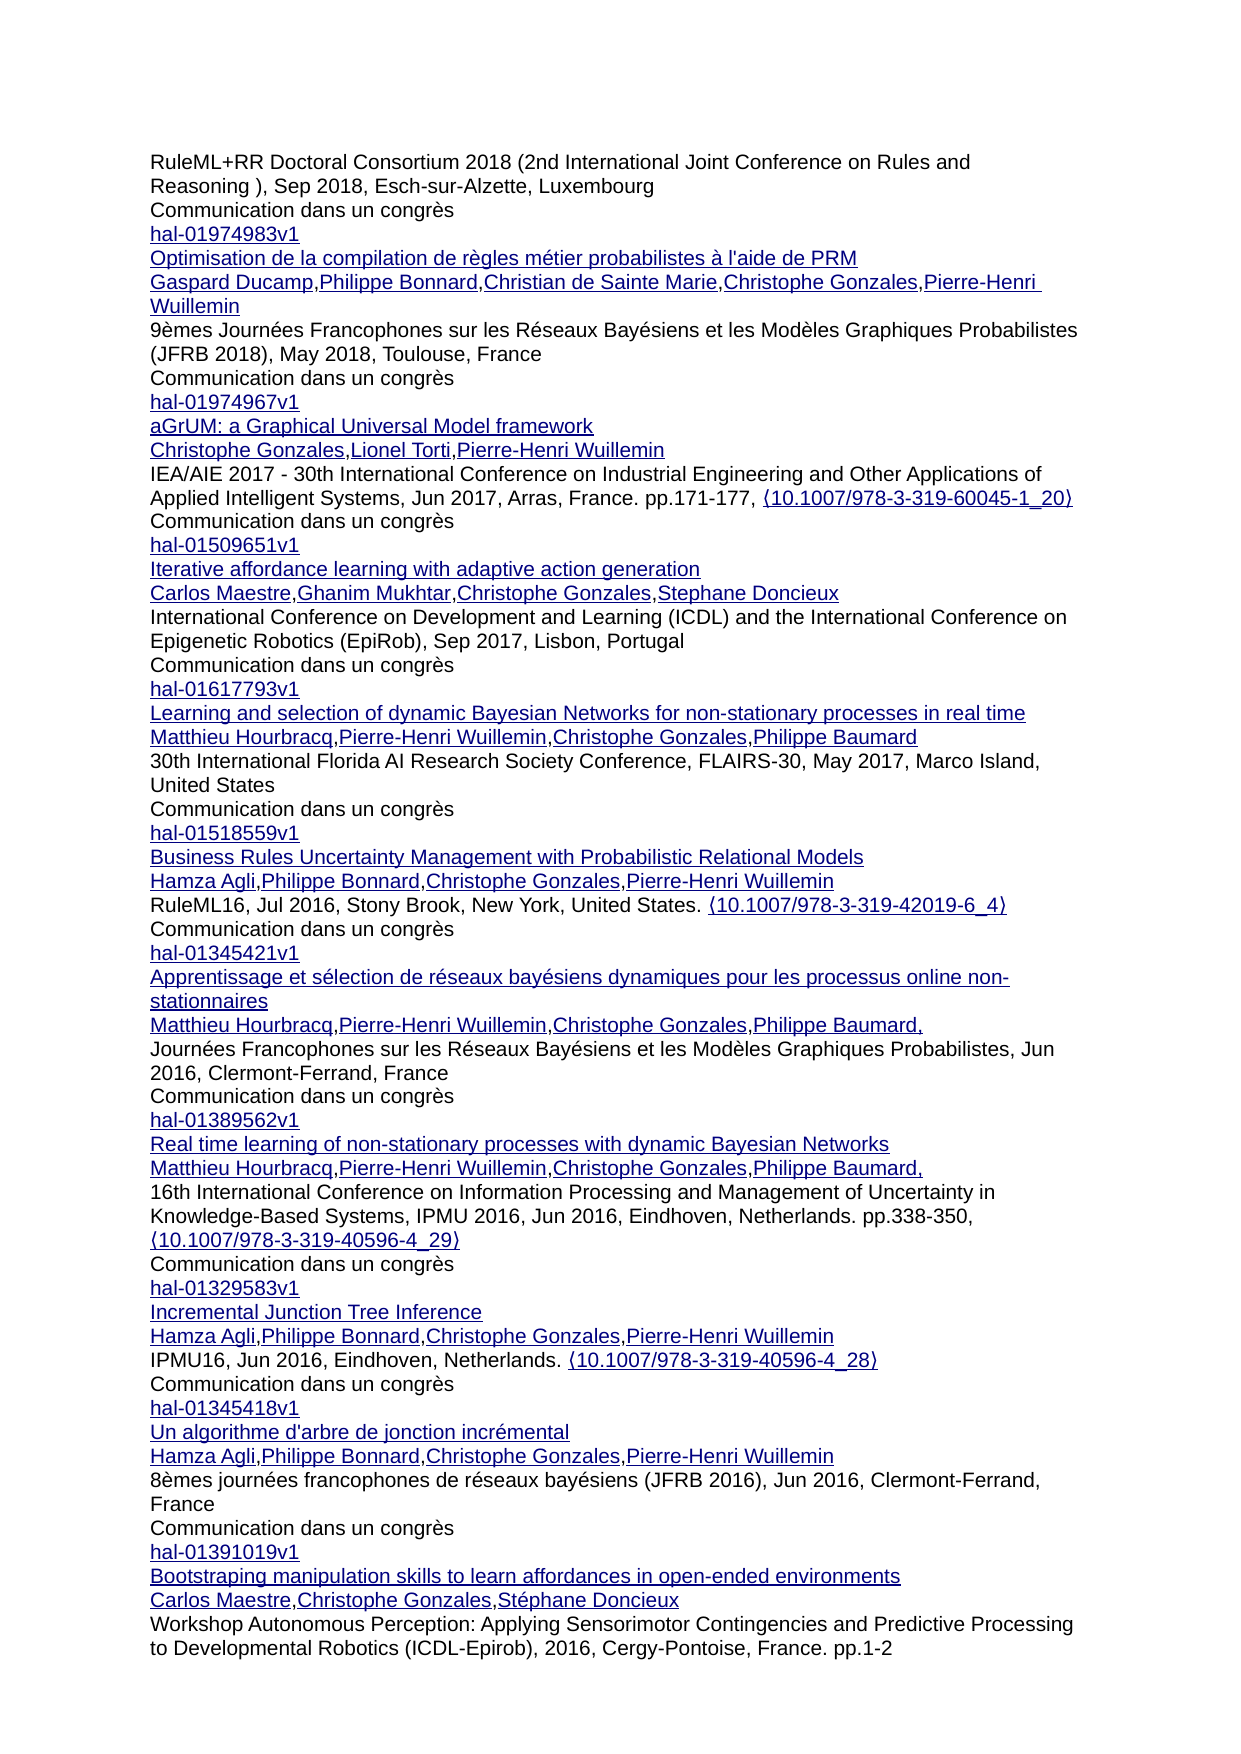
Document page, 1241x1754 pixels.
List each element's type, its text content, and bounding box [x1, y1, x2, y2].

table_cell aGrUM: a Graphical Universal Model framework Christophe Gonzales,Lionel Torti,Pierre-Henri Wuillemin IEA/AIE 2017 - 30th International Conference on Industrial Engineering and Other Applications of Applied Intelligent Systems, Jun 2017, Arras, France. pp.171-177, ⟨10.1007/978-3-319-60045-1_20⟩ Communication dans un congrès hal-01509651v1 [150, 414, 1090, 557]
table_cell Iterative affordance learning with adaptive action generation Carlos Maestre,Ghanim Mukhtar,Christophe Gonzales,Stephane Doncieux International Conference on Development and Learning (ICDL) and the International Conference on Epigenetic Robotics (EpiRob), Sep 2017, Lisbon, Portugal Communication dans un congrès hal-01617793v1 [150, 557, 1090, 701]
table_cell Apprentissage et sélection de réseaux bayésiens dynamiques pour les processus online non-stationnaires Matthieu Hourbracq,Pierre-Henri Wuillemin,Christophe Gonzales,Philippe Baumard, Journées Francophones sur les Réseaux Bayésiens et les Modèles Graphiques Probabilistes, Jun 2016, Clermont-Ferrand, France Communication dans un congrès hal-01389562v1 [150, 965, 1090, 1132]
table_cell Real time learning of non-stationary processes with dynamic Bayesian Networks Matthieu Hourbracq,Pierre-Henri Wuillemin,Christophe Gonzales,Philippe Baumard, 16th International Conference on Information Processing and Management of Uncertainty in Knowledge-Based Systems, IPMU 2016, Jun 2016, Eindhoven, Netherlands. pp.338-350, ⟨10.1007/978-3-319-40596-4_29⟩ Communication dans un congrès hal-01329583v1 [150, 1132, 1090, 1300]
table_cell Un algorithme d'arbre de jonction incrémental Hamza Agli,Philippe Bonnard,Christophe Gonzales,Pierre-Henri Wuillemin 8èmes journées francophones de réseaux bayésiens (JFRB 2016), Jun 2016, Clermont-Ferrand, France Communication dans un congrès hal-01391019v1 [150, 1420, 1090, 1563]
table_cell RuleML+RR Doctoral Consortium 2018 (2nd International Joint Conference on Rules and Reasoning ), Sep 2018, Esch-sur-Alzette, Luxembourg Communication dans un congrès hal-01974983v1 [150, 150, 1090, 246]
table_cell Learning and selection of dynamic Bayesian Networks for non-stationary processes in real time Matthieu Hourbracq,Pierre-Henri Wuillemin,Christophe Gonzales,Philippe Baumard 30th International Florida AI Research Society Conference, FLAIRS-30, May 2017, Marco Island, United States Communication dans un congrès hal-01518559v1 [150, 701, 1090, 845]
table_cell Incremental Junction Tree Inference Hamza Agli,Philippe Bonnard,Christophe Gonzales,Pierre-Henri Wuillemin IPMU16, Jun 2016, Eindhoven, Netherlands. ⟨10.1007/978-3-319-40596-4_28⟩ Communication dans un congrès hal-01345418v1 [150, 1300, 1090, 1420]
table_cell Bootstraping manipulation skills to learn affordances in open-ended environments Carlos Maestre,Christophe Gonzales,Stéphane Doncieux Workshop Autonomous Perception: Applying Sensorimotor Contingencies and Predictive Processing to Developmental Robotics (ICDL-Epirob), 2016, Cergy-Pontoise, France. pp.1-2 [150, 1564, 1090, 1659]
table_cell Business Rules Uncertainty Management with Probabilistic Relational Models Hamza Agli,Philippe Bonnard,Christophe Gonzales,Pierre-Henri Wuillemin RuleML16, Jul 2016, Stony Brook, New York, United States. ⟨10.1007/978-3-319-42019-6_4⟩ Communication dans un congrès hal-01345421v1 [150, 845, 1090, 964]
table_cell Optimisation de la compilation de règles métier probabilistes à l'aide de PRM Gaspard Ducamp,Philippe Bonnard,Christian de Sainte Marie,Christophe Gonzales,Pierre-Henri Wuillemin 9èmes Journées Francophones sur les Réseaux Bayésiens et les Modèles Graphiques Probabilistes (JFRB 2018), May 2018, Toulouse, France Communication dans un congrès hal-01974967v1 [150, 246, 1090, 413]
